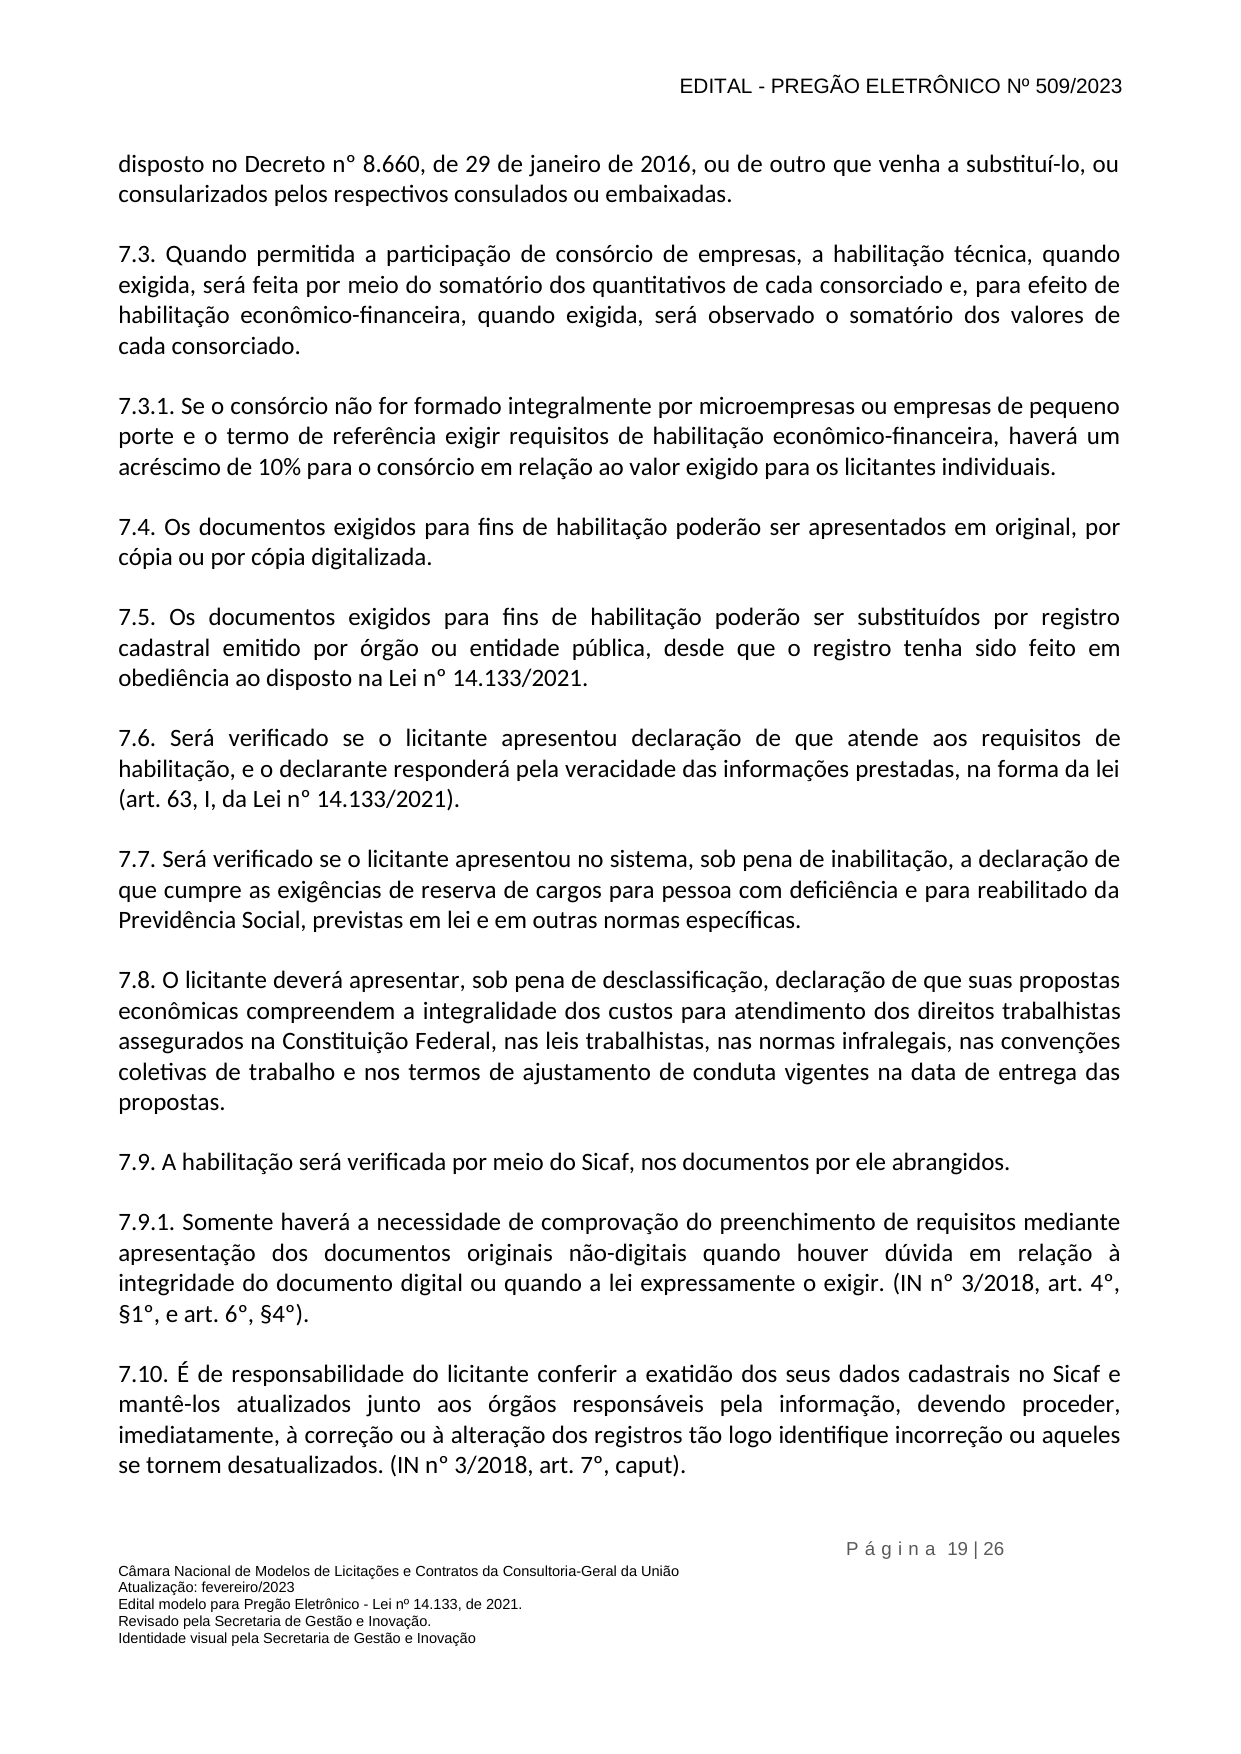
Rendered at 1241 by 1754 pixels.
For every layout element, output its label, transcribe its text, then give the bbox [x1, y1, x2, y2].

text 7.6. Será verificado se o licitante apresentou declaração de que atende aos requisitos de habilitação, e o declarante responderá pela veracidade das informações prestadas, na forma da lei (art. 63, I, da Lei nº 14.133/2021). [118, 722, 1122, 814]
text 7.9.1. Somente haverá a necessidade de comprovação do preenchimento de requisitos mediante apresentação dos documentos originais não-digitais quando houver dúvida em relação à integridade do documento digital ou quando a lei expressamente o exigir. (IN nº 3/2018, art. 4º, §1º, e art. 6º, §4º). [118, 1207, 1122, 1329]
text 7.7. Será verificado se o licitante apresentou no sistema, sob pena de inabilitação, a declaração de que cumpre as exigências de reserva de cargos para pessoa com deficiência e para reabilitado da Previdência Social, previstas em lei e em outras normas específicas. [118, 843, 1122, 935]
text 7.8. O licitante deverá apresentar, sob pena de desclassificação, declaração de que suas propostas econômicas compreendem a integralidade dos custos para atendimento dos direitos trabalhistas assegurados na Constituição Federal, nas leis trabalhistas, nas normas infralegais, nas convenções coletivas de trabalho e nos termos de ajustamento de conduta vigentes na data de entrega das propostas. [118, 964, 1122, 1117]
text 7.3.1. Se o consórcio não for formado integralmente por microempresas ou empresas de pequeno porte e o termo de referência exigir requisitos de habilitação econômico-financeira, haverá um acréscimo de 10% para o consórcio em relação ao valor exigido para os licitantes individuais. [118, 390, 1122, 481]
text 7.3. Quando permitida a participação de consórcio de empresas, a habilitação técnica, quando exigida, será feita por meio do somatório dos quantitativos de cada consorciado e, para efeito de habilitação econômico-financeira, quando exigida, será observado o somatório dos valores de cada consorciado. [118, 238, 1122, 360]
text 7.4. Os documentos exigidos para fins de habilitação poderão ser apresentados em original, por cópia ou por cópia digitalizada. [118, 511, 1122, 572]
text 7.5. Os documentos exigidos para fins de habilitação poderão ser substituídos por registro cadastral emitido por órgão ou entidade pública, desde que o registro tenha sido feito em obediência ao disposto na Lei nº 14.133/2021. [118, 601, 1122, 693]
text 7.9. A habilitação será verificada por meio do Sicaf, nos documentos por ele abrangidos. [118, 1147, 1122, 1177]
text disposto no Decreto nº 8.660, de 29 de janeiro de 2016, ou de outro que venha a substituí-lo, ou consularizados pelos respectivos consulados ou embaixadas. [118, 148, 1122, 209]
text 7.10. É de responsabilidade do licitante conferir a exatidão dos seus dados cadastrais no Sicaf e mantê-los atualizados junto aos órgãos responsáveis pela informação, devendo proceder, imediatamente, à correção ou à alteração dos registros tão logo identifique incorreção ou aqueles se tornem desatualizados. (IN nº 3/2018, art. 7º, caput). [118, 1358, 1122, 1480]
